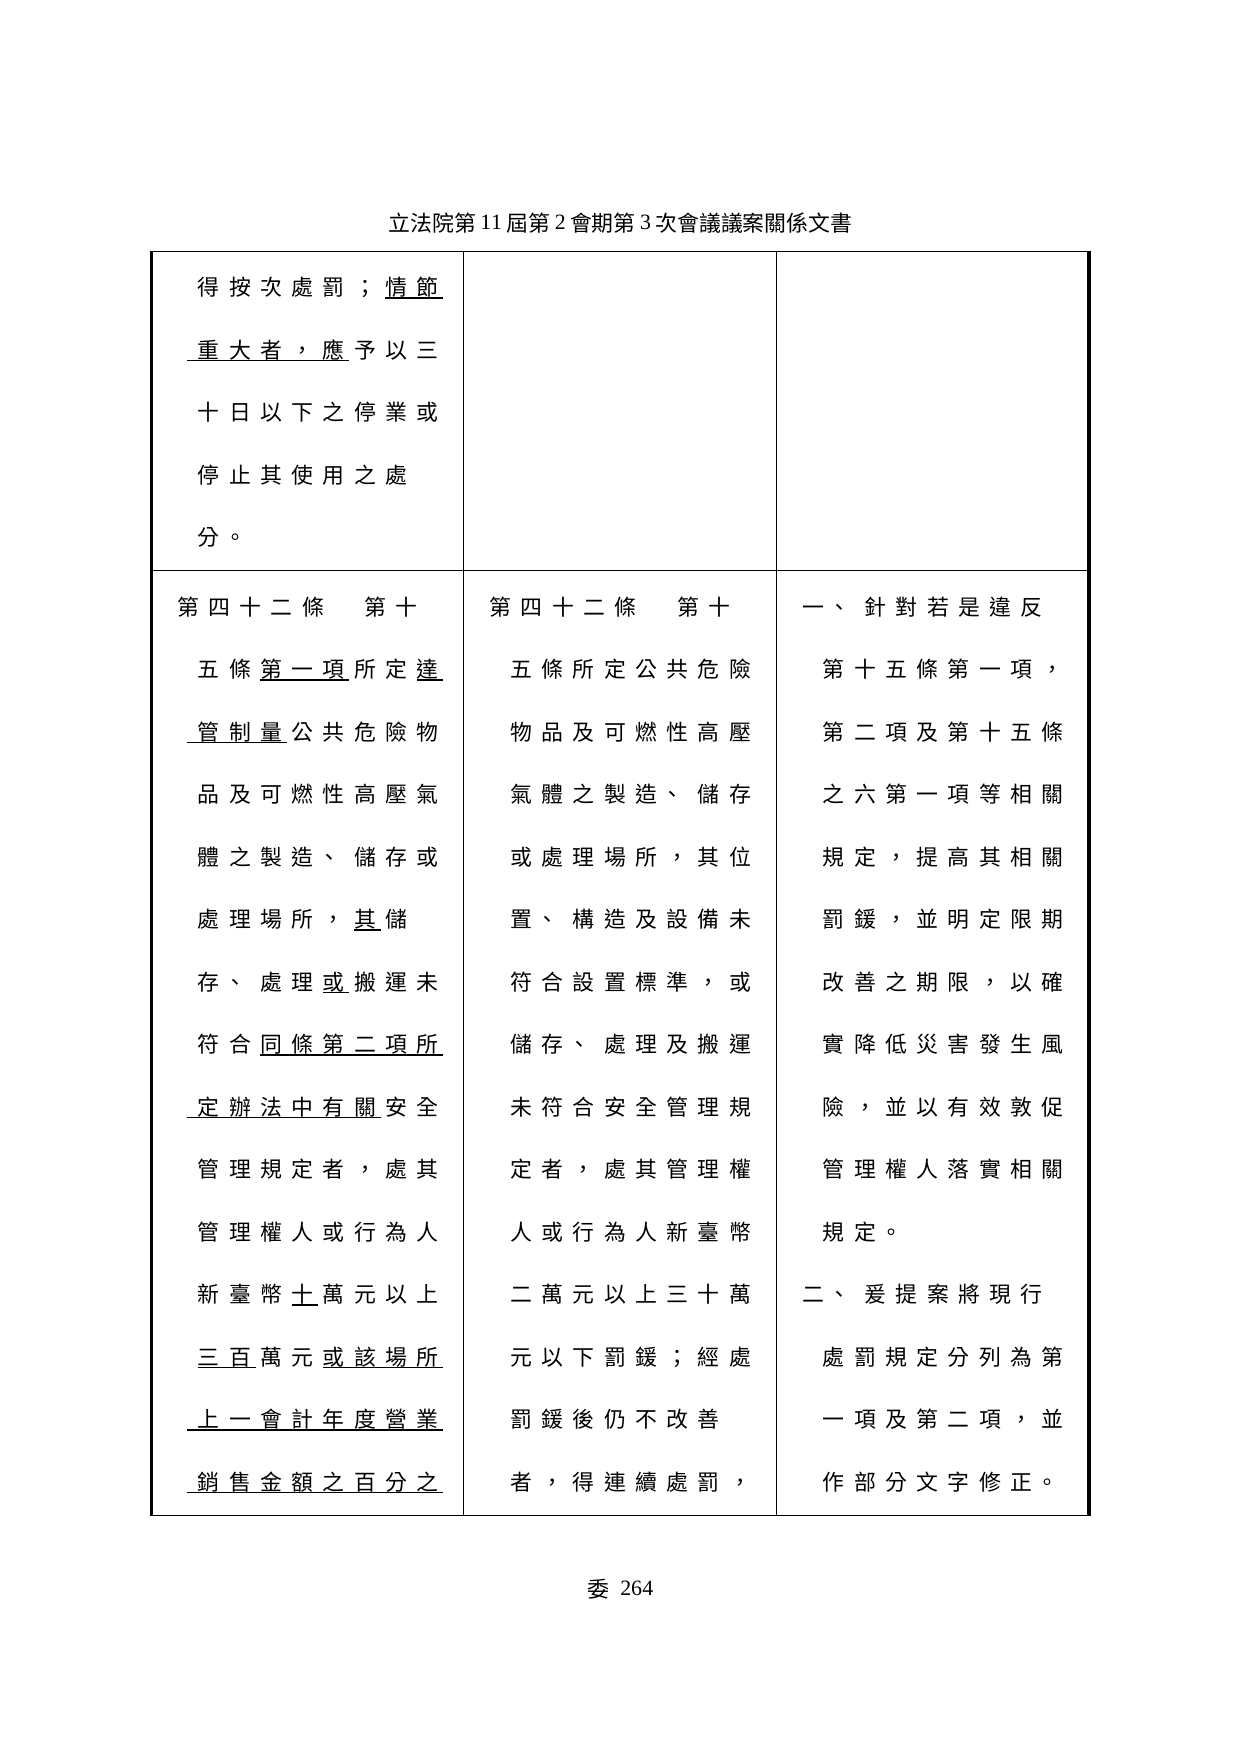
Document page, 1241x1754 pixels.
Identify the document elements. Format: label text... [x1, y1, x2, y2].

table_cell 一、針對若是違反第十五條第一項，第二項及第十五條之六第一項等相關規定，提高其相關罰鍰，並明定限期改善之期限，以確實降低災害發生風險，並以有效敦促管理權人落實相關規定。 二、爰提案將現行處罰規定分列為第一項及第二項，並作部分文字修正。 [777, 571, 1087, 1514]
table_cell 第四十二條 第十五條第一項所定達管制量公共危險物品及可燃性高壓氣體之製造、儲存或處理場所，其儲存、處理或搬運未符合同條第二項所定辦法中有關安全管理規定者，處其管理權人或行為人新臺幣十萬元以上三百萬元或該場所上一會計年度營業銷售金額之百分之 [153, 571, 463, 1514]
table_cell [464, 252, 776, 570]
table_cell 得按次處罰；情節重大者，應予以三十日以下之停業或停止其使用之處分。 [153, 252, 463, 570]
table_cell 第四十二條 第十五條所定公共危險物品及可燃性高壓氣體之製造、儲存或處理場所，其位置、構造及設備未符合設置標準，或儲存、處理及搬運未符合安全管理規定者，處其管理權人或行為人新臺幣二萬元以上三十萬元以下罰鍰；經處罰鍰後仍不改善者，得連續處罰， [464, 571, 776, 1514]
table_cell [777, 252, 1087, 570]
